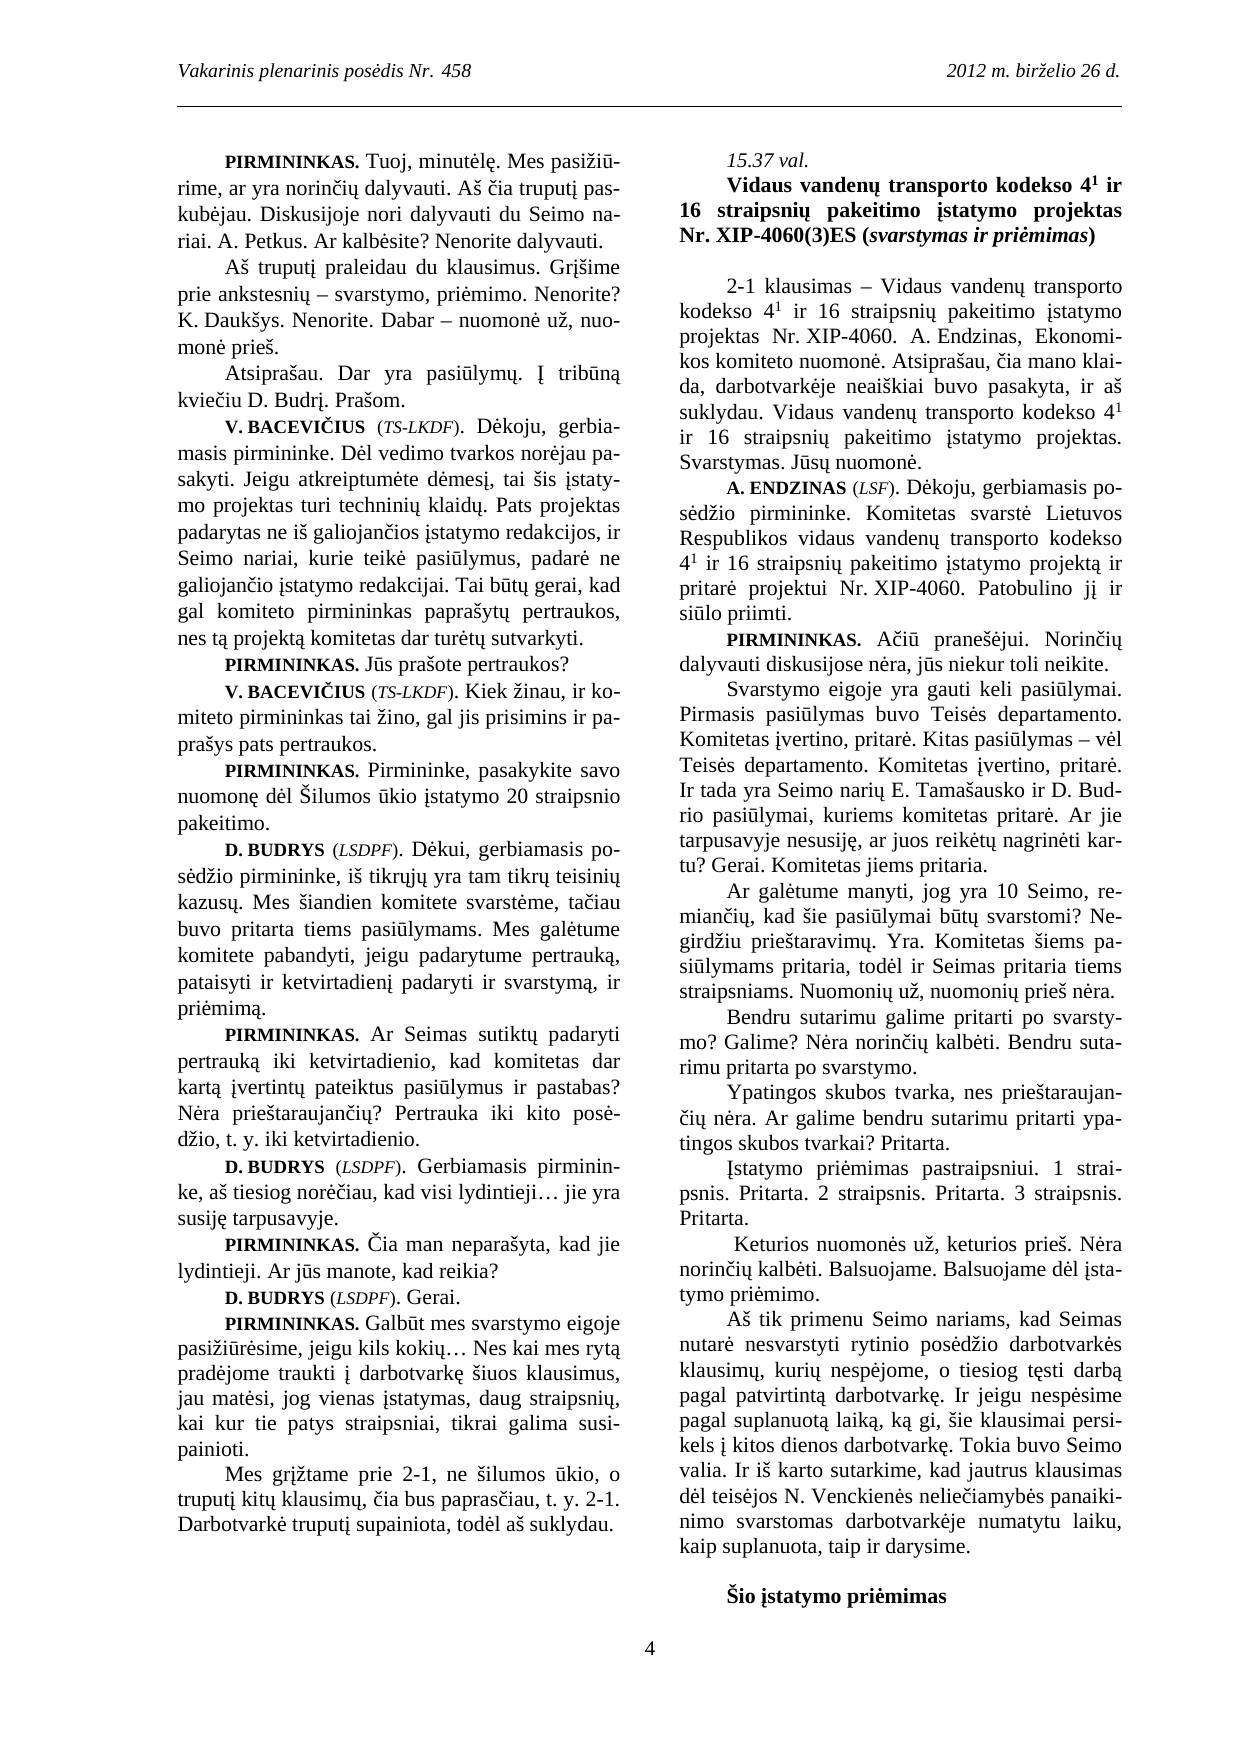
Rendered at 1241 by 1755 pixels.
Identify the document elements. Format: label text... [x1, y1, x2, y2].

text PIRMININKAS. Gal­būt mes svars­ty­mo ei­go­je pa­si­žiū­rė­si­me, jei­gu kils ko­kių… Nes kai mes ry­tą pra­dė­jo­me trauk­ti į dar­bo­tvarkę šiuos klau­si­mus, jau ma­tė­si, jog vie­nas įsta­ty­mas, daug straips­nių, kai kur tie pa­tys straips­niai, tik­rai ga­li­ma su­si­painio­ti. [177, 1309, 620, 1461]
text PIRMININKAS. Ar Sei­mas su­tik­tų pa­da­ry­ti per­trau­ką iki ket­vir­ta­die­nio, kad ko­mi­te­tas dar kar­tą įver­tin­tų pa­teik­tus pa­siū­ly­mus ir pa­sta­bas? Nė­ra prieš­ta­rau­jan­čių? Per­trau­ka iki ki­to po­sė­džio, t. y. iki ket­vir­ta­die­nio. [177, 1021, 620, 1152]
text Šio įsta­ty­mo pri­ėmi­mas [679, 1583, 1122, 1609]
text 15.37 val. [726, 148, 1122, 172]
text D. BUDRYS (LSDPF). Ger­bia­ma­sis pir­mi­nin­ke, aš tie­siog no­rė­čiau, kad vi­si ly­din­tie­ji… jie yra su­si­ję tar­pu­sa­vy­je. [177, 1152, 620, 1231]
text Vi­daus van­de­nų trans­por­to ko­dek­so 41 ir 16 straips­nių pa­kei­ti­mo įsta­ty­mo pro­jek­tas Nr. XIP-4060(3)ES (svars­ty­mas ir pri­ėmi­mas) [679, 172, 1122, 247]
text Ke­tu­rios nuo­mo­nės už, ke­tu­rios prieš. Nė­ra no­rin­čių kal­bė­ti. Bal­suo­ja­me. Bal­suo­ja­me dėl įsta­ty­mo pri­ėmi­mo. [679, 1231, 1122, 1306]
text Mes grįž­ta­me prie 2-1, ne ši­lu­mos ūkio, o tru­pu­tį ki­tų klau­si­mų, čia bus pa­pras­čiau, t. y. 2-1. Dar­bo­tvarkė tru­pu­tį su­pai­nio­ta, to­dėl aš su­kly­dau. [177, 1461, 620, 1536]
text Svars­ty­mo ei­go­je yra gau­ti ke­li pa­siū­ly­mai. Pir­ma­sis pa­siū­ly­mas bu­vo Tei­sės de­par­ta­men­to. Ko­mi­te­tas įver­ti­no, pri­ta­rė. Ki­tas pa­siū­ly­mas – vėl Tei­sės de­par­ta­men­to. Ko­mi­te­tas įver­ti­no, pri­ta­rė. Ir ta­da yra Sei­mo na­rių E. Ta­ma­šaus­ko ir D. Bud­rio pa­siū­ly­mai, ku­riems ko­mi­te­tas pri­ta­rė. Ar jie tar­pu­sa­vy­je ne­su­si­ję, ar juos rei­kė­tų nag­ri­nė­ti kar­tu? Ge­rai. Ko­mi­te­tas jiems pri­ta­ria. [679, 676, 1122, 878]
text PIRMININKAS. Tuoj, mi­nu­tė­lę. Mes pa­si­žiū­ri­me, ar yra no­rin­čių da­ly­vau­ti. Aš čia tru­pu­tį pas­ku­bė­jau. Dis­ku­si­jo­je no­ri da­ly­vau­ti du Sei­mo na­riai. A. Pet­kus. Ar kal­bė­si­te? Ne­no­ri­te da­ly­vau­ti. [177, 148, 620, 253]
text Ar ga­lė­tu­me ma­ny­ti, jog yra 10 Sei­mo, re­mian­čių, kad šie pa­siū­ly­mai bū­tų svars­to­mi? Ne­gir­džiu prieš­ta­ra­vi­mų. Yra. Ko­mi­te­tas šiems pa­siū­ly­mams pri­ta­ria, to­dėl ir Sei­mas pri­ta­ria tiems straips­niams. Nuo­mo­nių už, nuo­mo­nių prieš nė­ra. [679, 878, 1122, 1004]
text V. BACEVIČIUS (TS-LKDF). Dė­ko­ju, ger­bia­ma­sis pir­mi­nin­ke. Dėl ve­di­mo tvar­kos no­rė­jau pa­sa­ky­ti. Jei­gu at­kreip­tu­mė­te dė­me­sį, tai šis įsta­ty­mo pro­jek­tas tu­ri tech­ni­nių klai­dų. Pats pro­jek­tas pa­da­ry­tas ne iš ga­lio­jan­čios įsta­ty­mo re­dak­ci­jos, ir Sei­mo na­riai, ku­rie tei­kė pa­siū­ly­mus, pa­da­rė ne ga­lio­jan­čio įsta­ty­mo re­dak­ci­jai. Tai bū­tų ge­rai, kad gal ko­mi­te­to pir­mi­nin­kas pa­pra­šy­tų per­trau­kos, nes tą pro­jek­tą ko­mi­te­tas dar tu­rė­tų su­tvar­ky­ti. [177, 412, 620, 650]
text Ben­dru su­ta­ri­mu ga­li­me pri­tar­ti po svars­ty­mo? Ga­li­me? Nė­ra no­rin­čių kal­bė­ti. Ben­dru su­ta­ri­mu pri­tar­ta po svars­ty­mo. [679, 1004, 1122, 1079]
text 2-1 klau­si­mas – Vi­daus van­de­nų trans­por­to ko­dek­so 41 ir 16 straips­nių pa­kei­ti­mo įsta­ty­mo pro­jek­tas Nr. XIP-4060. A. En­dzi­nas, Eko­no­mi­kos ko­mi­te­to nuo­mo­nė. At­si­pra­šau, čia ma­no klai­da, dar­bo­tvarkėje ne­aiš­kiai bu­vo pa­sa­ky­ta, ir aš su­kly­dau. Vi­daus van­de­nų trans­por­to ko­dek­so 41 ir 16 straips­nių pa­kei­ti­mo įsta­ty­mo pro­jek­tas. Svars­ty­mas. Jū­sų nuo­mo­nė. [679, 273, 1122, 474]
text A. ENDZINAS (LSF). Dė­ko­ju, ger­bia­ma­sis po­sė­džio pir­mi­nin­ke. Ko­mi­te­tas svars­tė Lie­tu­vos Res­pub­li­kos vi­daus van­de­nų trans­por­to ko­dek­so 41 ir 16 straips­nių pa­kei­ti­mo įsta­ty­mo pro­jek­tą ir pri­ta­rė pro­jek­tui Nr. XIP-4060. Pa­to­bu­li­no jį ir siū­lo pri­im­ti. [679, 474, 1122, 626]
text Ypa­tin­gos sku­bos tvar­ka, nes prieš­ta­rau­jan­čių nė­ra. Ar ga­li­me ben­dru su­ta­ri­mu pri­tar­ti ypa­tin­gos sku­bos tvar­kai? Pri­tar­ta. [679, 1079, 1122, 1155]
text D. BUDRYS (LSDPF). Dė­kui, ger­bia­ma­sis po­sė­džio pir­mi­nin­ke, iš tik­rų­jų yra tam tik­rų tei­si­nių ka­zu­sų. Mes šian­dien ko­mi­te­te svars­tė­me, ta­čiau bu­vo pri­tar­ta tiems pa­siū­ly­mams. Mes ga­lė­tu­me ko­mi­te­te pa­ban­dy­ti, jei­gu pa­da­ry­tu­me per­trau­ką, pa­tai­sy­ti ir ket­vir­ta­die­nį pa­da­ry­ti ir svars­ty­mą, ir pri­ėmi­mą. [177, 836, 620, 1021]
text D. BUDRYS (LSDPF). Ge­rai. [177, 1283, 620, 1309]
text PIRMININKAS. Ačiū pra­ne­šė­jui. No­rin­čių da­ly­vau­ti dis­ku­si­jo­se nė­ra, jūs nie­kur to­li ne­iki­te. [679, 626, 1122, 676]
text Aš tru­pu­tį pra­lei­dau du klau­si­mus. Grį­ši­me prie anks­tes­nių – svars­ty­mo, pri­ėmi­mo. Ne­no­ri­te? K. Dauk­šys. Ne­no­ri­te. Da­bar – nuo­mo­nė už, nuo­mo­nė prieš. [177, 253, 620, 359]
text PIRMININKAS. Jūs pra­šo­te per­trau­kos? [177, 650, 620, 677]
text PIRMININKAS. Pir­mi­nin­ke, pa­sa­ky­ki­te sa­vo nuo­mo­nę dėl Ši­lu­mos ūkio įsta­ty­mo 20 straips­nio pa­kei­ti­mo. [177, 756, 620, 836]
text V. BACEVIČIUS (TS-LKDF). Kiek ži­nau, ir ko­mi­te­to pir­mi­nin­kas tai ži­no, gal jis pri­si­mins ir pa­pra­šys pats per­trau­kos. [177, 677, 620, 756]
text PIRMININKAS. Čia man ne­pa­ra­šy­ta, kad jie ly­din­tie­ji. Ar jūs ma­no­te, kad rei­kia? [177, 1231, 620, 1283]
text Įsta­ty­mo pri­ėmi­mas pa­straips­niui. 1 strai­psnis. Pri­tar­ta. 2 straips­nis. Pri­tar­ta. 3 straips­nis. Pri­tar­ta. [679, 1155, 1122, 1231]
text At­si­pra­šau. Dar yra pa­siū­ly­mų. Į tri­bū­ną kvie­čiu D. Bud­rį. Pra­šom. [177, 359, 620, 412]
text Aš tik pri­me­nu Sei­mo na­riams, kad Sei­mas nu­ta­rė ne­svars­ty­ti ry­ti­nio po­sė­džio dar­bo­tvarkės klau­si­mų, ku­rių ne­spė­jo­me, o tie­siog tęs­ti dar­bą pa­gal pa­tvir­tin­tą dar­bo­tvarkę. Ir jei­gu ne­spė­si­me pa­gal su­pla­nuo­tą lai­ką, ką gi, šie klau­si­mai per­si­kels į ki­tos die­nos dar­bo­tvarkę. To­kia bu­vo Sei­mo va­lia. Ir iš kar­to su­tar­ki­me, kad jaut­rus klau­si­mas dėl tei­sė­jos N. Venc­kie­nės ne­lie­čia­my­bės pa­nai­ki­ni­mo svars­to­mas dar­bo­tvarkėje nu­ma­ty­tu lai­ku, kaip su­pla­nuo­ta, taip ir da­ry­si­me. [679, 1306, 1122, 1558]
